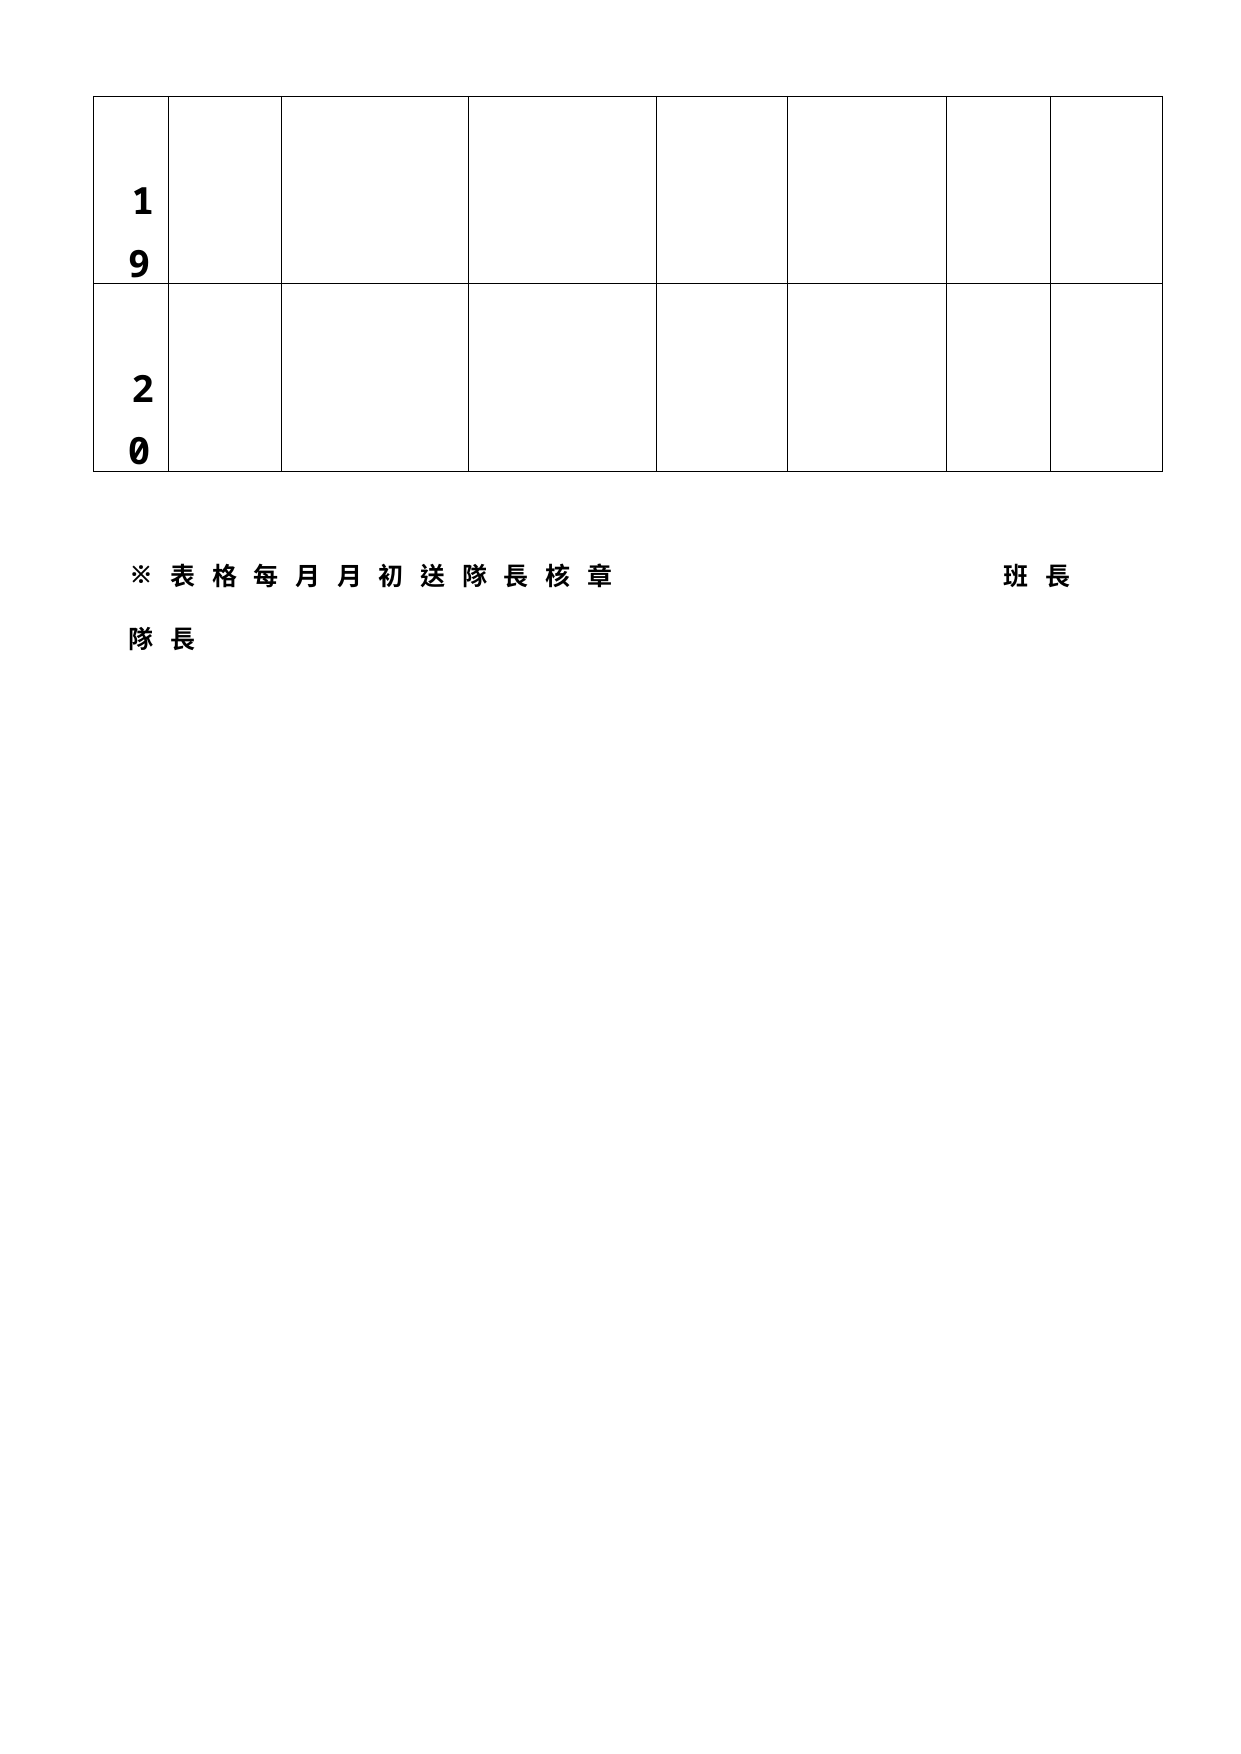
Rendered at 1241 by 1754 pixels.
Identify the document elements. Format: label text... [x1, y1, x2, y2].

table_cell 19 [94, 97, 168, 283]
table_cell 20 [94, 284, 168, 471]
table_cell [469, 284, 656, 471]
table_cell [788, 97, 946, 283]
table_cell [169, 97, 281, 283]
table_cell [947, 97, 1050, 283]
table_cell [169, 284, 281, 471]
table_cell [788, 284, 946, 471]
table_cell [1051, 284, 1162, 471]
table_cell [947, 284, 1050, 471]
table_cell [1051, 97, 1162, 283]
table_cell [282, 284, 468, 471]
table_cell [657, 284, 787, 471]
table_cell [469, 97, 656, 283]
table_cell [282, 97, 468, 283]
text ※表格每月月初送隊長核章 班長 隊長 [120, 533, 1120, 658]
table_cell [657, 97, 787, 283]
